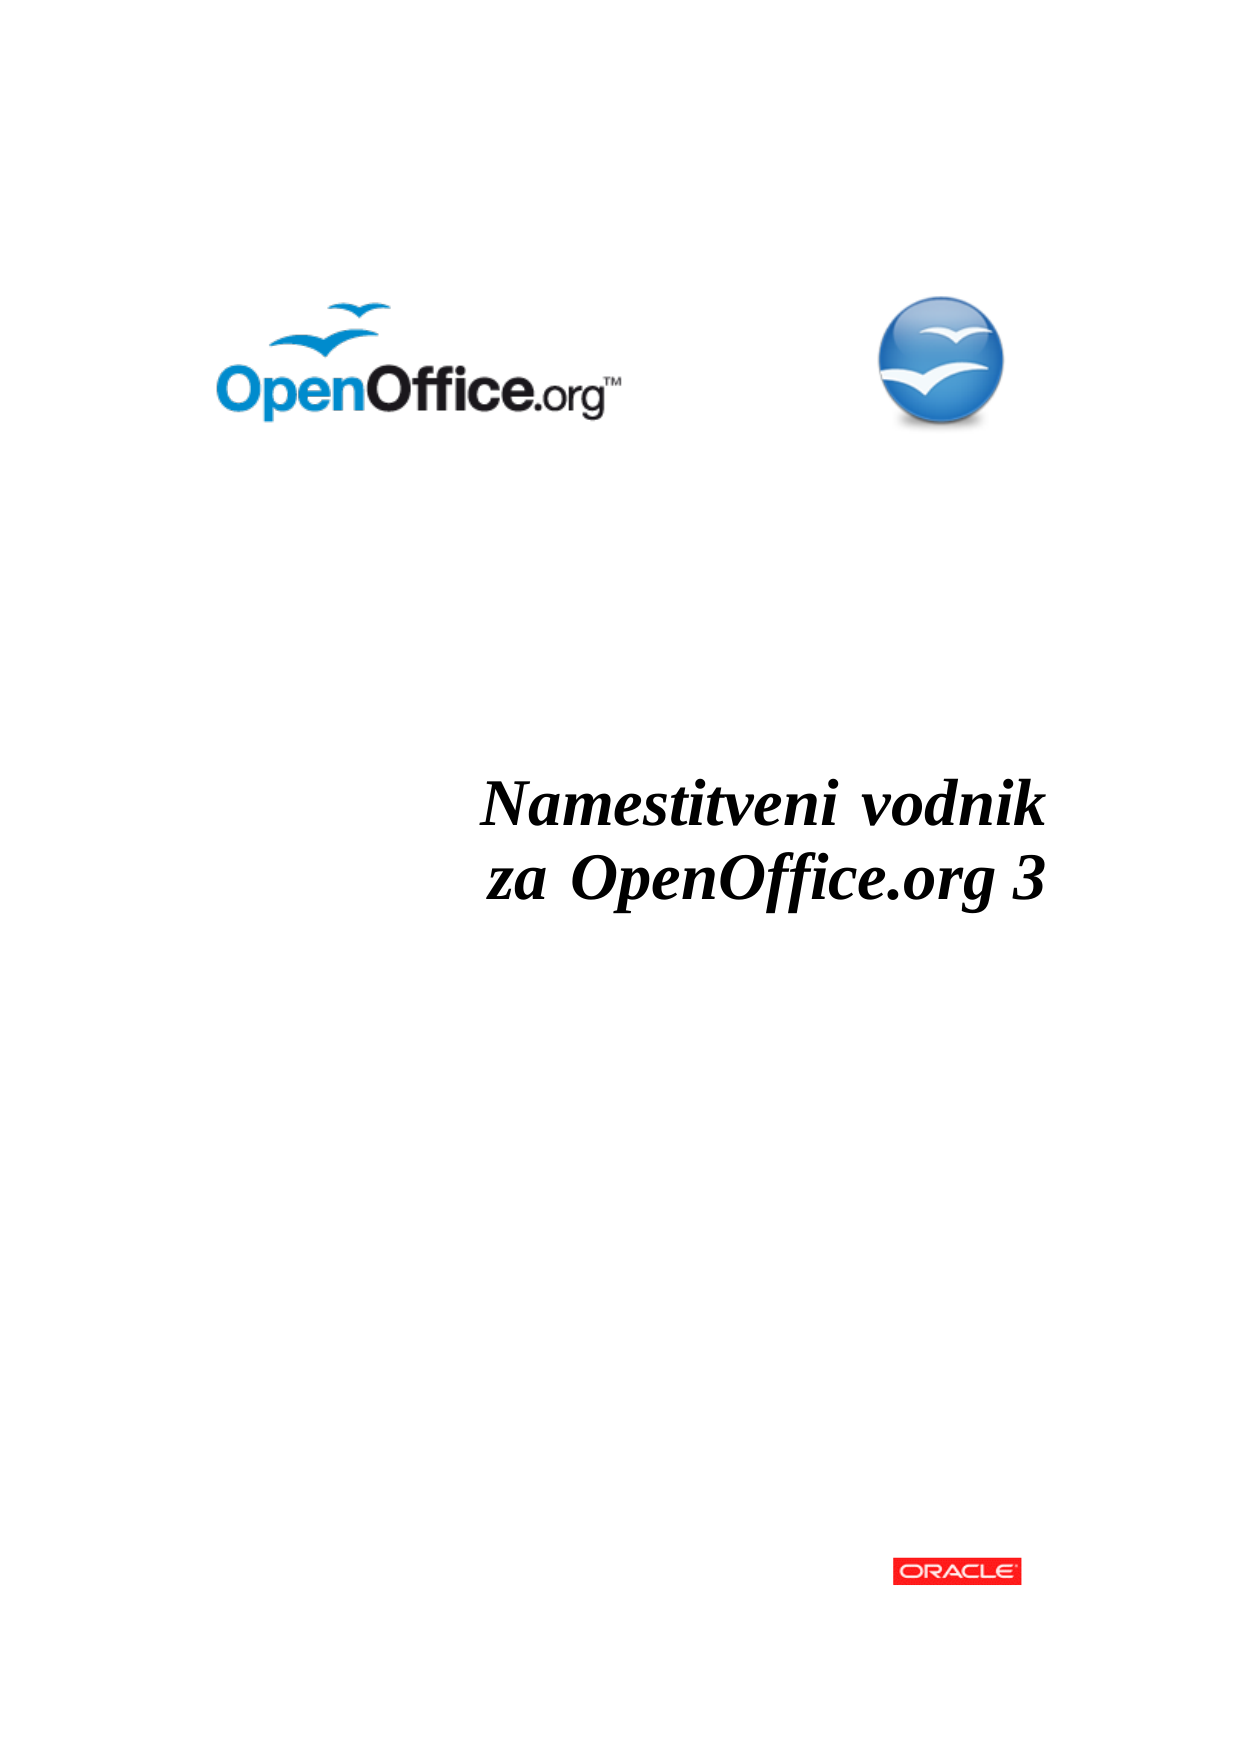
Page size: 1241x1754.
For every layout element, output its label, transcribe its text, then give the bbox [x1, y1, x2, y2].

title Namestitveni vodnik za OpenOffice.org 3 [187, 766, 1053, 914]
picture [861, 1542, 1054, 1602]
picture [188, 249, 649, 480]
picture [826, 256, 1056, 458]
